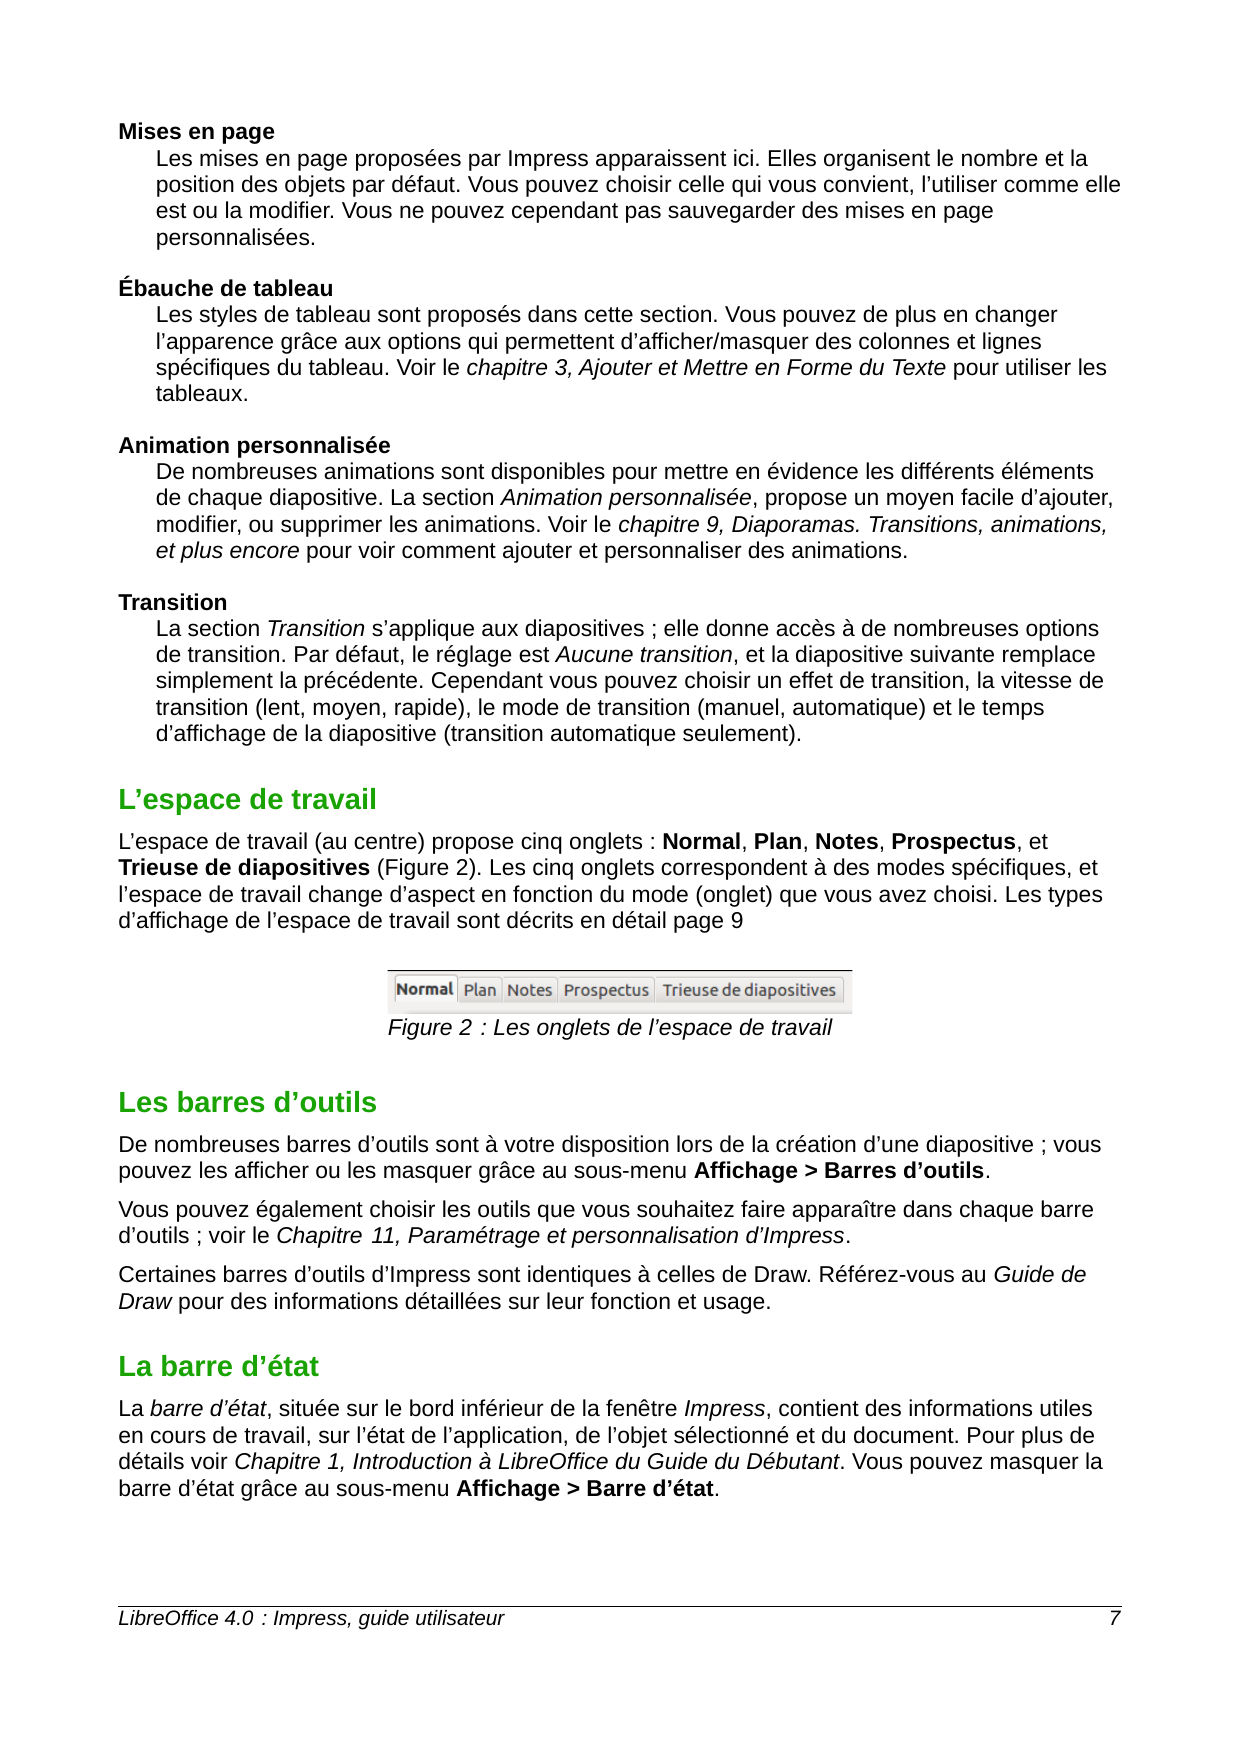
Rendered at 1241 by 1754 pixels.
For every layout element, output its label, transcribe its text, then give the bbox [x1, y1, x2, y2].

text Vous pouvez également choisir les outils que vous souhaitez faire apparaître dans chaque barre d’outils ; voir le Chapitre 11, Paramétrage et personnalisation d’Impress. [118, 1196, 1122, 1249]
text Animation personnalisée [118, 432, 1122, 458]
text De nombreuses animations sont disponibles pour mettre en évidence les différents éléments de chaque diapositive. La section Animation personnalisée, propose un moyen facile d’ajouter, modifier, ou supprimer les animations. Voir le chapitre 9, Diaporamas. Transitions, animations, et plus encore pour voir comment ajouter et personnaliser des animations. [156, 458, 1122, 563]
text La barre d’état, située sur le bord inférieur de la fenêtre Impress, contient des informations utiles en cours de travail, sur l’état de l’application, de l’objet sélectionné et du document. Pour plus de détails voir Chapitre 1, Introduction à LibreOffice du Guide du Débutant. Vous pouvez masquer la barre d’état grâce au sous-menu Affichage > Barre d’état. [118, 1395, 1122, 1501]
text Mises en page [118, 118, 1122, 144]
text La section Transition s’applique aux diapositives ; elle donne accès à de nombreuses options de transition. Par défaut, le réglage est Aucune transition, et la diapositive suivante remplace simplement la précédente. Cependant vous pouvez choisir un effet de transition, la vitesse de transition (lent, moyen, rapide), le mode de transition (manuel, automatique) et le temps d’affichage de la diapositive (transition automatique seulement). [156, 615, 1122, 747]
text Les styles de tableau sont proposés dans cette section. Vous pouvez de plus en changer l’apparence grâce aux options qui permettent d’afficher/masquer des colonnes et lignes spécifiques du tableau. Voir le chapitre 3, Ajouter et Mettre en Forme du Texte pour utiliser les tableaux. [156, 301, 1122, 407]
text Les mises en page proposées par Impress apparaissent ici. Elles organisent le nombre et la position des objets par défaut. Vous pouvez choisir celle qui vous convient, l’utiliser comme elle est ou la modifier. Vous ne pouvez cependant pas sauvegarder des mises en page personnalisées. [156, 144, 1122, 250]
picture [387, 970, 853, 1014]
text De nombreuses barres d’outils sont à votre disposition lors de la création d’une diapositive ; vous pouvez les afficher ou les masquer grâce au sous-menu Affichage > Barres d’outils. [118, 1131, 1122, 1183]
subtitle La barre d’état [118, 1349, 1122, 1383]
text Certaines barres d’outils d’Impress sont identiques à celles de Draw. Référez-vous au Guide de Draw pour des informations détaillées sur leur fonction et usage. [118, 1261, 1122, 1314]
subtitle Les barres d’outils [118, 1085, 1122, 1118]
text Ébauche de tableau [118, 275, 1122, 301]
text L’espace de travail (au centre) propose cinq onglets : Normal, Plan, Notes, Prospectus, et Trieuse de diapositives (Figure 2). Les cinq onglets correspondent à des modes spécifiques, et l’espace de travail change d’aspect en fonction du mode (onglet) que vous avez choisi. Les types d’affichage de l’espace de travail sont décrits en détail page 9 [118, 828, 1122, 933]
subtitle L’espace de travail [118, 782, 1122, 816]
text Transition [118, 588, 1122, 615]
text Figure 2 : Les onglets de l’espace de travail [388, 1014, 852, 1040]
